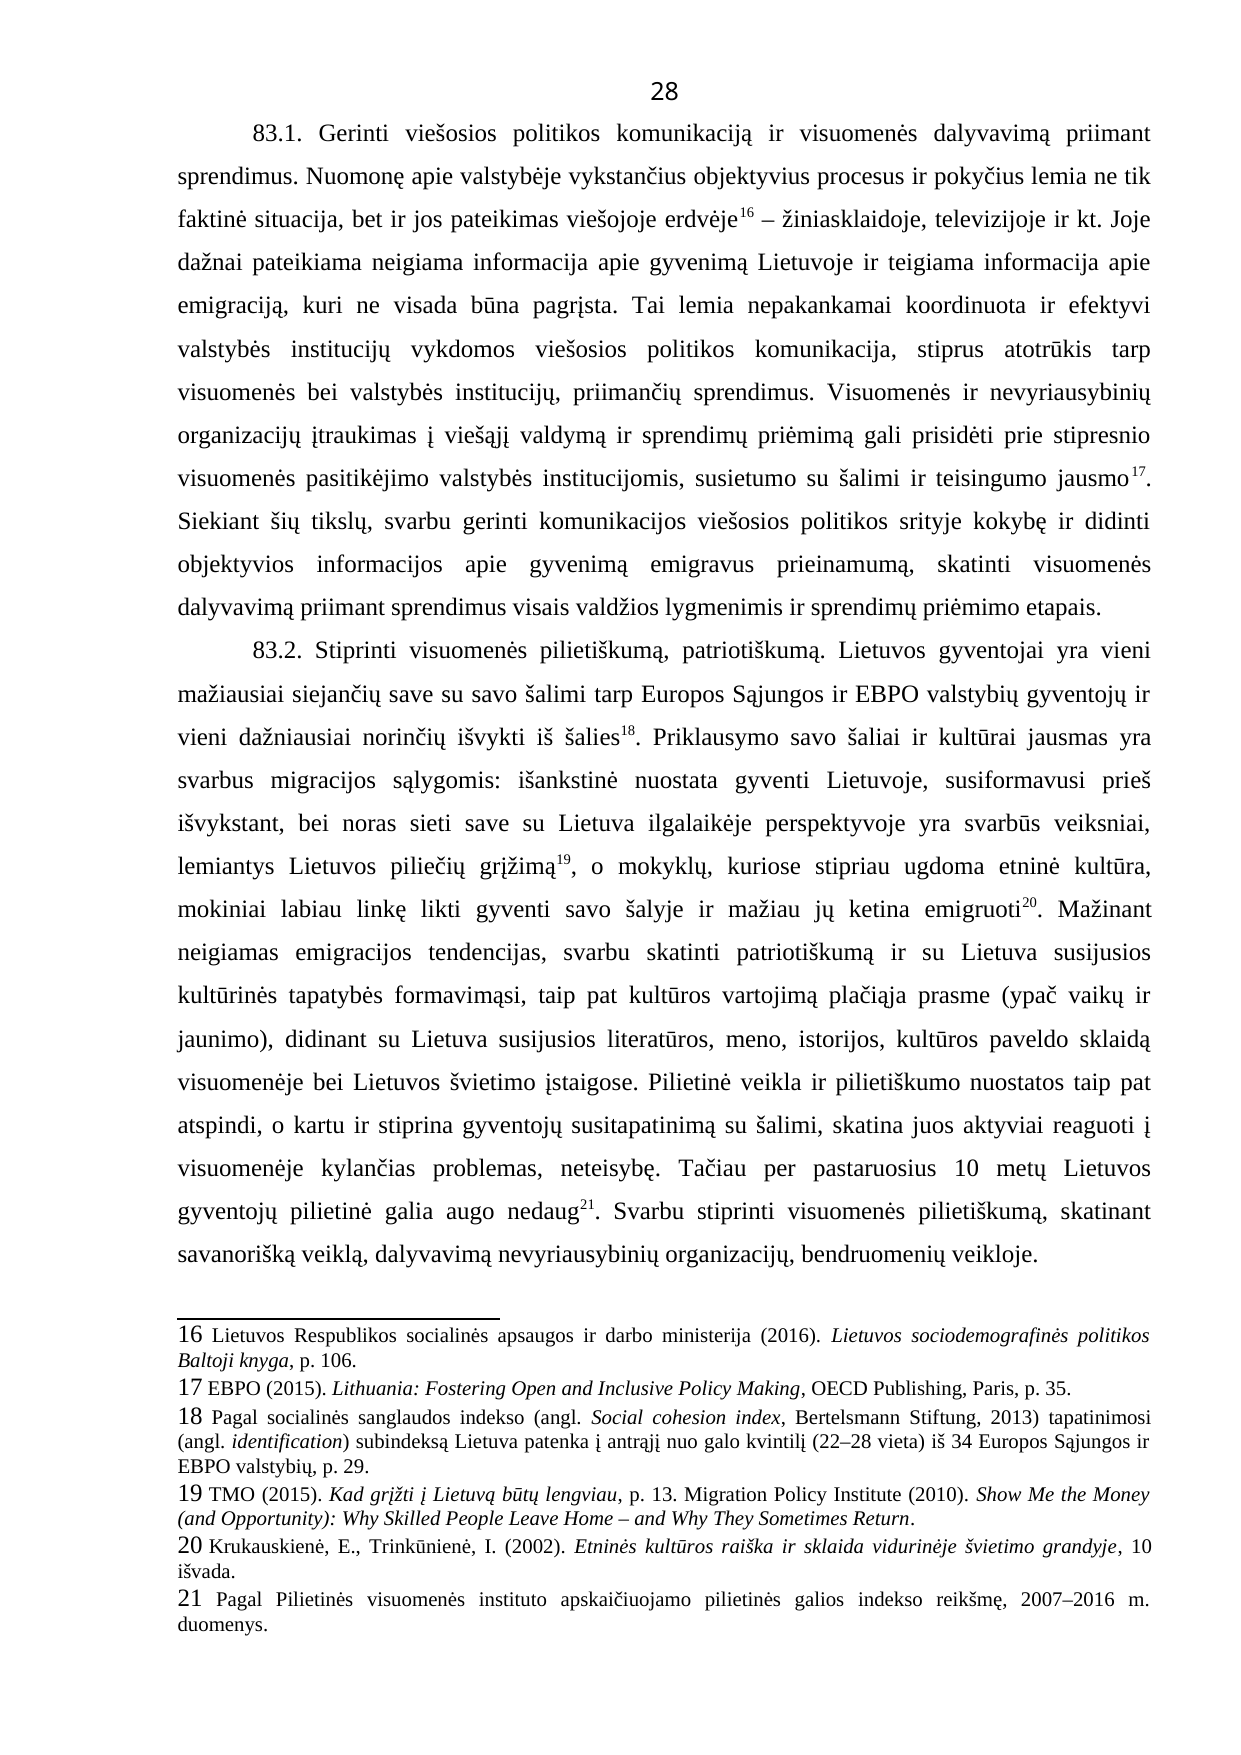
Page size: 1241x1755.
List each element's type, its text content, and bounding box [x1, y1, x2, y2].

text TMO (2015). Kad grįžti į Lietuvą būtų lengviau, p. 13. Migration Policy Institute (2010). Show Me the Money (and Opportunity): Why Skilled People Leave Home – and Why They Sometimes Return. [177, 1478, 1152, 1530]
text EBPO (2015). Lithuania: Fostering Open and Inclusive Policy Making, OECD Publishing, Paris, p. 35. [177, 1372, 1152, 1401]
text 83.2. Stiprinti visuomenės pilietiškumą, patriotiškumą. Lietuvos gyventojai yra vieni mažiausiai siejančių save su savo šalimi tarp Europos Sąjungos ir EBPO valstybių gyventojų ir vieni dažniausiai norinčių išvykti iš šalies. Priklausymo savo šaliai ir kultūrai jausmas yra svarbus migracijos sąlygomis: išankstinė nuostata gyventi Lietuvoje, susiformavusi prieš išvykstant, bei noras sieti save su Lietuva ilgalaikėje perspektyvoje yra svarbūs veiksniai, lemiantys Lietuvos piliečių grįžimą, o mokyklų, kuriose stipriau ugdoma etninė kultūra, mokiniai labiau linkę likti gyventi savo šalyje ir mažiau jų ketina emigruoti. Mažinant neigiamas emigracijos tendencijas, svarbu skatinti patriotiškumą ir su Lietuva susijusios kultūrinės tapatybės formavimąsi, taip pat kultūros vartojimą plačiąja prasme (ypač vaikų ir jaunimo), didinant su Lietuva susijusios literatūros, meno, istorijos, kultūros paveldo sklaidą visuomenėje bei Lietuvos švietimo įstaigose. Pilietinė veikla ir pilietiškumo nuostatos taip pat atspindi, o kartu ir stiprina gyventojų susitapatinimą su šalimi, skatina juos aktyviai reaguoti į visuomenėje kylančias problemas, neteisybę. Tačiau per pastaruosius 10 metų Lietuvos gyventojų pilietinė galia augo nedaug. Svarbu stiprinti visuomenės pilietiškumą, skatinant savanorišką veiklą, dalyvavimą nevyriausybinių organizacijų, bendruomenių veikloje. [177, 636, 1152, 1268]
text Krukauskienė, E., Trinkūnienė, I. (2002). Etninės kultūros raiška ir sklaida vidurinėje švietimo grandyje, 10 išvada. [177, 1530, 1152, 1583]
text Pagal socialinės sanglaudos indekso (angl. Social cohesion index, Bertelsmann Stiftung, 2013) tapatinimosi (angl. identification) subindeksą Lietuva patenka į antrąjį nuo galo kvintilį (22–28 vieta) iš 34 Europos Sąjungos ir EBPO valstybių, p. 29. [177, 1401, 1152, 1478]
text Lietuvos Respublikos socialinės apsaugos ir darbo ministerija (2016). Lietuvos sociodemografinės politikos Baltoji knyga, p. 106. [177, 1319, 1152, 1372]
text 83.1. Gerinti viešosios politikos komunikaciją ir visuomenės dalyvavimą priimant sprendimus. Nuomonę apie valstybėje vykstančius objektyvius procesus ir pokyčius lemia ne tik faktinė situacija, bet ir jos pateikimas viešojoje erdvėje – žiniasklaidoje, televizijoje ir kt. Joje dažnai pateikiama neigiama informacija apie gyvenimą Lietuvoje ir teigiama informacija apie emigraciją, kuri ne visada būna pagrįsta. Tai lemia nepakankamai koordinuota ir efektyvi valstybės institucijų vykdomos viešosios politikos komunikacija, stiprus atotrūkis tarp visuomenės bei valstybės institucijų, priimančių sprendimus. Visuomenės ir nevyriausybinių organizacijų įtraukimas į viešąjį valdymą ir sprendimų priėmimą gali prisidėti prie stipresnio visuomenės pasitikėjimo valstybės institucijomis, susietumo su šalimi ir teisingumo jausmo. Siekiant šių tikslų, svarbu gerinti komunikacijos viešosios politikos srityje kokybę ir didinti objektyvios informacijos apie gyvenimą emigravus prieinamumą, skatinti visuomenės dalyvavimą priimant sprendimus visais valdžios lygmenimis ir sprendimų priėmimo etapais. [177, 118, 1152, 621]
text Pagal Pilietinės visuomenės instituto apskaičiuojamo pilietinės galios indekso reikšmę, 2007–2016 m. duomenys. [177, 1583, 1152, 1636]
